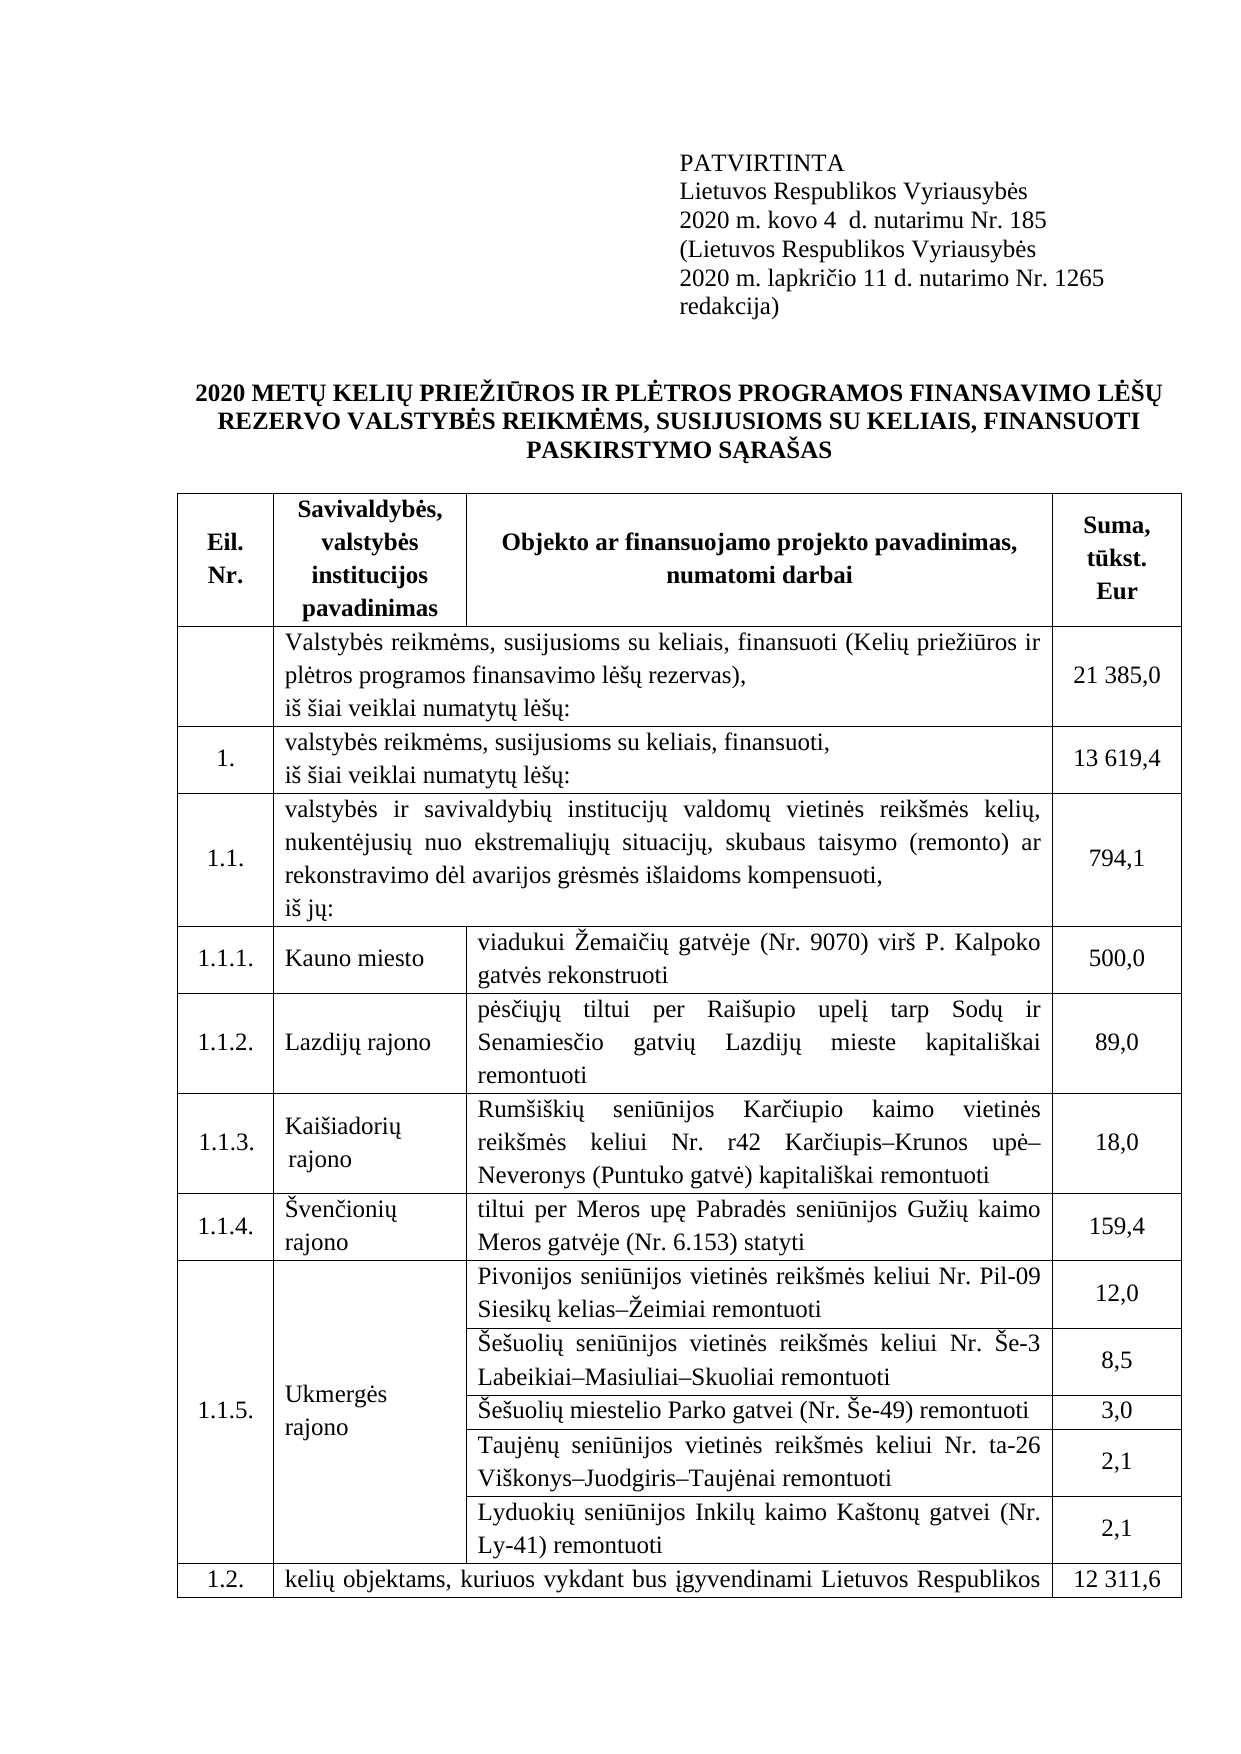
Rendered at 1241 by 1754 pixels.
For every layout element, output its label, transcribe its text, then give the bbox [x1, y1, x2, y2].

table_cell Pivonijos seniūnijos vietinės reikšmės keliui Nr. Pil-09 Siesikų kelias–Žeimiai remontuoti [467, 1261, 1052, 1327]
table_cell [178, 627, 273, 726]
table_cell Lyduokių seniūnijos Inkilų kaimo Kaštonų gatvei (Nr. Ly-41) remontuoti [467, 1497, 1052, 1563]
table_header Suma, tūkst. Eur [1053, 494, 1181, 626]
table_header Savivaldybės, valstybės institucijos pavadinimas [274, 494, 466, 626]
text 2020 metų kelių priežiūros ir plėtros programos FINANSAVIMO lėšų REZERVO valstybės reikmėms, susijusioms su keliais, finansuoti PASKIRSTYMO SĄRAŠAS [177, 378, 1181, 464]
table_cell Šešuolių miestelio Parko gatvei (Nr. Še-49) remontuoti [467, 1396, 1052, 1429]
text Lietuvos Respublikos Vyriausybės [679, 176, 1181, 205]
table_cell tiltui per Meros upę Pabradės seniūnijos Gužių kaimo Meros gatvėje (Nr. 6.153) statyti [467, 1194, 1052, 1260]
table_cell 3,0 [1053, 1396, 1181, 1429]
table_cell viadukui Žemaičių gatvėje (Nr. 9070) virš P. Kalpoko gatvės rekonstruoti [467, 927, 1052, 993]
table_cell Rumšiškių seniūnijos Karčiupio kaimo vietinės reikšmės keliui Nr. r42 Karčiupis–Krunos upė–Neveronys (Puntuko gatvė) kapitališkai remontuoti [467, 1094, 1052, 1193]
text (Lietuvos Respublikos Vyriausybės [679, 234, 1167, 263]
text 2020 m. kovo 4 d. nutarimu Nr. 185 [679, 205, 1167, 234]
table_cell kelių objektams, kuriuos vykdant bus įgyvendinami Lietuvos Respublikos [274, 1564, 1052, 1597]
table_cell 21 385,0 [1053, 627, 1181, 726]
table_cell pėsčiųjų tiltui per Raišupio upelį tarp Sodų ir Senamiesčio gatvių Lazdijų mieste kapitališkai remontuoti [467, 994, 1052, 1093]
text PATVIRTINTA [679, 148, 1181, 176]
table_cell 2,1 [1053, 1497, 1181, 1563]
table_cell 12,0 [1053, 1261, 1181, 1327]
table_cell Šešuolių seniūnijos vietinės reikšmės keliui Nr. Še-3 Labeikiai–Masiuliai–Skuoliai remontuoti [467, 1329, 1052, 1394]
table_cell 13 619,4 [1053, 727, 1181, 793]
table_cell Kauno miesto [274, 927, 466, 993]
table_cell valstybės reikmėms, susijusioms su keliais, finansuoti, iš šiai veiklai numatytų lėšų: [274, 727, 1052, 793]
table_cell 1.1.2. [178, 994, 273, 1093]
table_cell 89,0 [1053, 994, 1181, 1093]
table_cell 8,5 [1053, 1329, 1181, 1394]
table_cell 1.1.1. [178, 927, 273, 993]
table_cell Kaišiadorių rajono [274, 1094, 466, 1193]
table_cell 1.1.3. [178, 1094, 273, 1193]
table_cell 1.1.5. [178, 1261, 273, 1563]
table_cell 794,1 [1053, 794, 1181, 926]
table_cell 12 311,6 [1053, 1564, 1181, 1597]
table_cell 1.2. [178, 1564, 273, 1597]
table_cell Lazdijų rajono [274, 994, 466, 1093]
table_cell 500,0 [1053, 927, 1181, 993]
text 2020 m. lapkričio 11 d. nutarimo Nr. 1265 [679, 263, 1167, 291]
table_cell Švenčionių rajono [274, 1194, 466, 1260]
table_cell 1. [178, 727, 273, 793]
table_cell Taujėnų seniūnijos vietinės reikšmės keliui Nr. ta-26 Viškonys–Juodgiris–Taujėnai remontuoti [467, 1430, 1052, 1496]
text redakcija) [679, 291, 1167, 320]
table_cell 1.1. [178, 794, 273, 926]
table_cell Ukmergės rajono [274, 1261, 466, 1563]
table_header Eil. Nr. [178, 494, 273, 626]
table_cell 1.1.4. [178, 1194, 273, 1260]
table_cell valstybės ir savivaldybių institucijų valdomų vietinės reikšmės kelių, nukentėjusių nuo ekstremaliųjų situacijų, skubaus taisymo (remonto) ar rekonstravimo dėl avarijos grėsmės išlaidoms kompensuoti, iš jų: [274, 794, 1052, 926]
table_cell 2,1 [1053, 1430, 1181, 1496]
table_cell Valstybės reikmėms, susijusioms su keliais, finansuoti (Kelių priežiūros ir plėtros programos finansavimo lėšų rezervas), iš šiai veiklai numatytų lėšų: [274, 627, 1052, 726]
table_header Objekto ar finansuojamo projekto pavadinimas, numatomi darbai [467, 494, 1052, 626]
table_cell 18,0 [1053, 1094, 1181, 1193]
table_cell 159,4 [1053, 1194, 1181, 1260]
